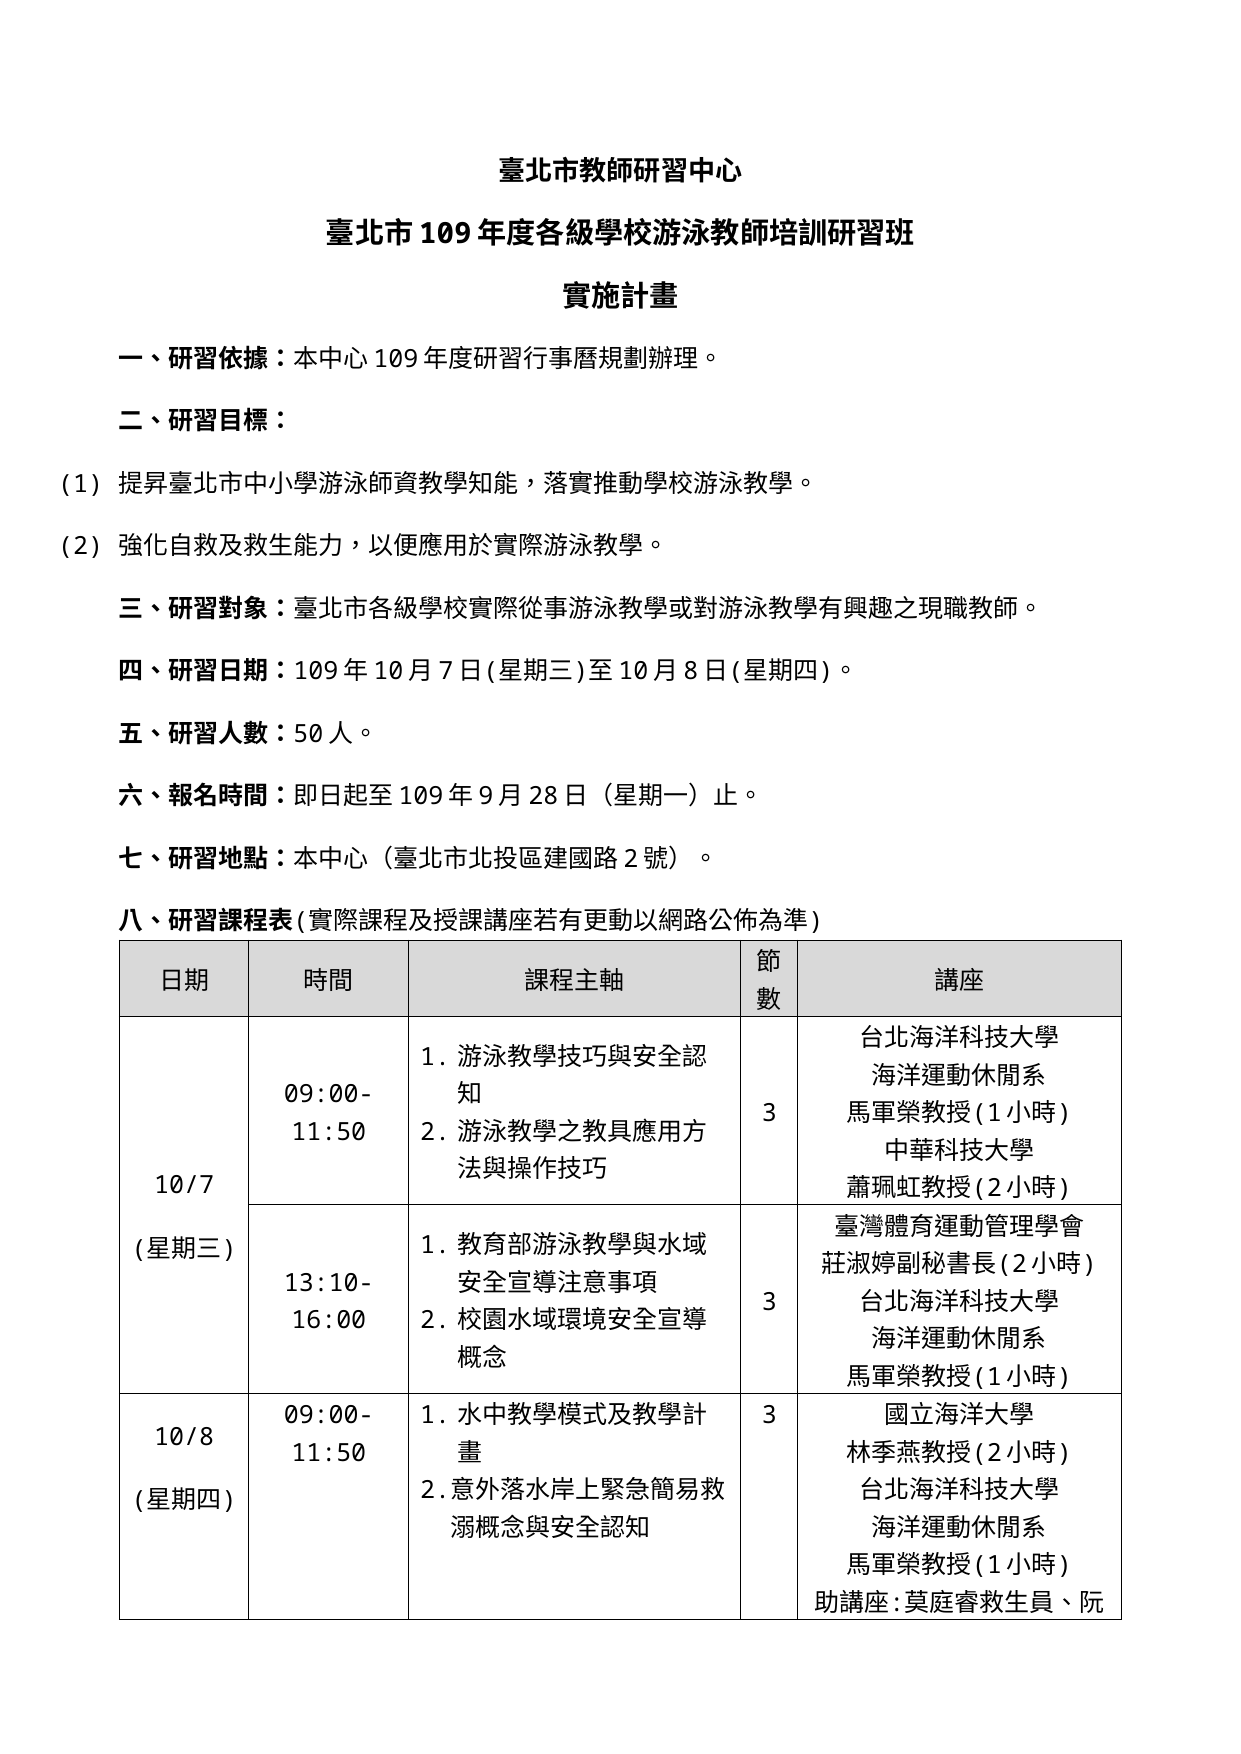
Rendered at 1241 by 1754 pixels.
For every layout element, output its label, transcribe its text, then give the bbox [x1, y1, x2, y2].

table_header 課程主軸 [409, 941, 740, 1016]
text 二、研習目標： [118, 377, 1122, 439]
text 三、研習對象：臺北市各級學校實際從事游泳教學或對游泳教學有興趣之現職教師。 [118, 564, 1122, 627]
list 提昇臺北市中小學游泳師資教學知能，落實推動學校游泳教學。 [58, 439, 1122, 502]
text 四、研習日期：109年10月7日(星期三)至10月8日(星期四)。 [118, 627, 1122, 689]
table_cell 10/8 (星期四) [120, 1394, 248, 1619]
table_cell 3 [741, 1017, 797, 1204]
table_cell 游泳教學技巧與安全認知 游泳教學之教具應用方法與操作技巧 [409, 1017, 740, 1204]
text 八、研習課程表(實際課程及授課講座若有更動以網路公佈為準) [118, 877, 1122, 939]
text 五、研習人數：50人。 [118, 689, 1122, 752]
table_cell 臺灣體育運動管理學會 莊淑婷副秘書長(2小時) 台北海洋科技大學 海洋運動休閒系 馬軍榮教授(1小時) [798, 1205, 1121, 1393]
table_cell 水中教學模式及教學計畫 2.意外落水岸上緊急簡易救 溺概念與安全認知 [409, 1394, 740, 1619]
table_cell 台北海洋科技大學 海洋運動休閒系 馬軍榮教授(1小時) 中華科技大學 蕭珮虹教授(2小時) [798, 1017, 1121, 1204]
text 六、報名時間：即日起至109年9月28日（星期一）止。 [118, 752, 1122, 814]
table_cell 3 [741, 1394, 797, 1619]
table_cell 09:00-11:50 [249, 1017, 408, 1204]
text 一、研習依據：本中心109年度研習行事曆規劃辦理。 [118, 314, 1122, 377]
table_header 時間 [249, 941, 408, 1016]
table_cell 13:10-16:00 [249, 1205, 408, 1393]
text 實施計畫 [118, 252, 1122, 314]
table_header 講座 [798, 941, 1121, 1016]
table_header 日期 [120, 941, 248, 1016]
table_cell 國立海洋大學 林季燕教授(2小時) 台北海洋科技大學 海洋運動休閒系 馬軍榮教授(1小時) 助講座:莫庭睿救生員、阮 [798, 1394, 1121, 1619]
list 強化自救及救生能力，以便應用於實際游泳教學。 [58, 502, 1122, 564]
text 七、研習地點：本中心（臺北市北投區建國路2號）。 [118, 814, 1122, 877]
table_cell 09:00-11:50 [249, 1394, 408, 1619]
table_cell 教育部游泳教學與水域安全宣導注意事項 校園水域環境安全宣導概念 [409, 1205, 740, 1393]
table_cell 3 [741, 1205, 797, 1393]
text 臺北市教師研習中心 [118, 127, 1122, 189]
table_cell 10/7 (星期三) [120, 1017, 248, 1393]
table_header 節數 [741, 941, 797, 1016]
text 臺北市109年度各級學校游泳教師培訓研習班 [118, 189, 1122, 252]
